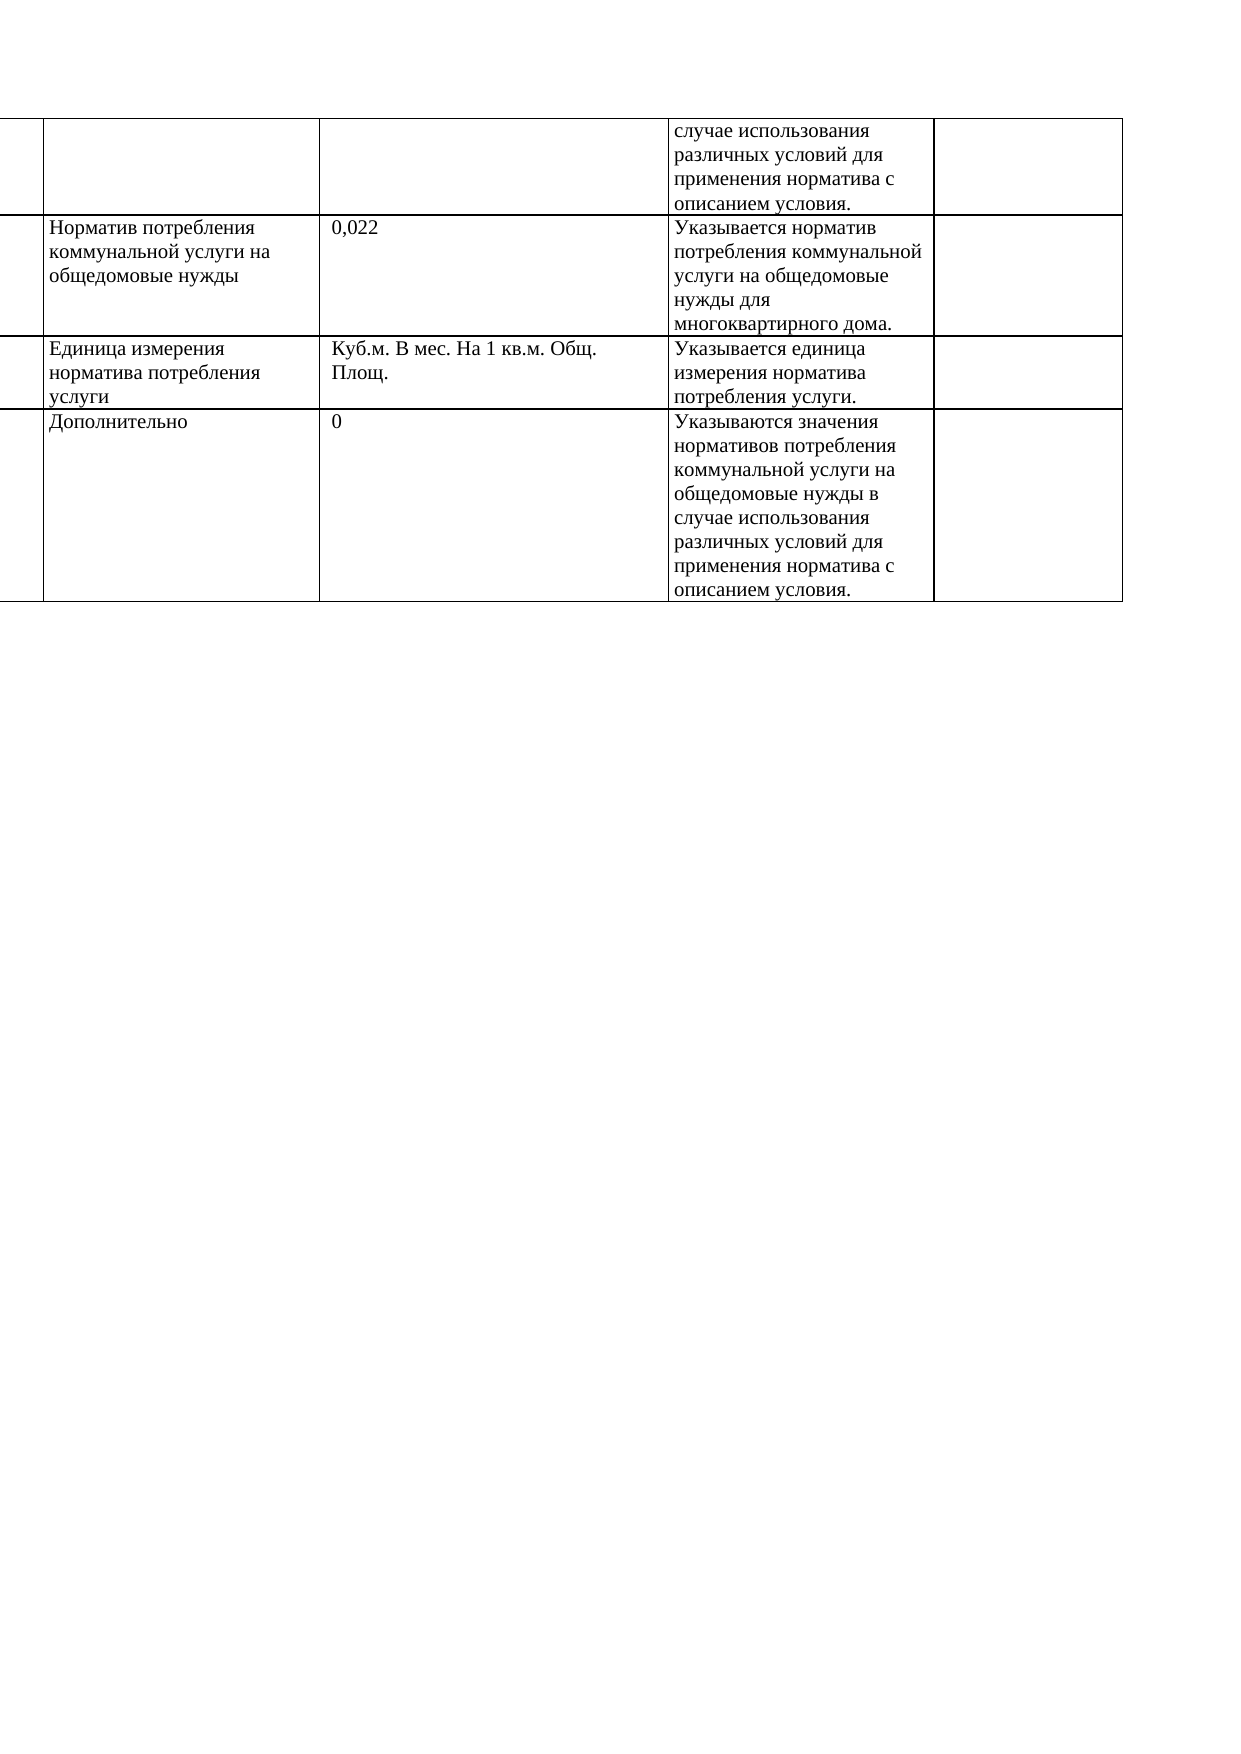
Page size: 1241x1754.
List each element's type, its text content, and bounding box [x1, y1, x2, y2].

table_cell [935, 119, 1122, 214]
table_cell [0, 119, 43, 214]
table_cell Норматив потребления коммунальной услуги на общедомовые нужды [44, 216, 319, 335]
table_cell [935, 410, 1122, 601]
table_cell [0, 410, 43, 601]
table_cell [935, 337, 1122, 408]
table_cell 0 [320, 410, 668, 601]
table_cell Единица измерения норматива потребления услуги [44, 337, 319, 408]
table_cell Дополнительно [44, 410, 319, 601]
table_cell Указывается единица измерения норматива потребления услуги. [669, 337, 933, 408]
table_cell случае использования различных условий для применения норматива с описанием условия. [669, 119, 933, 214]
table_cell 0,022 [320, 216, 668, 335]
table_cell [0, 337, 43, 408]
table_cell [44, 119, 319, 214]
table_cell - [0, 216, 43, 335]
table_cell Указывается норматив потребления коммунальной услуги на общедомовые нужды для многоквартирного дома. [669, 216, 933, 335]
table_cell [935, 216, 1122, 335]
table_cell Указываются значения нормативов потребления коммунальной услуги на общедомовые нужды в случае использования различных условий для применения норматива с описанием условия. [669, 410, 933, 601]
table_cell Куб.м. В мес. На 1 кв.м. Общ. Площ. [320, 337, 668, 408]
table_cell [320, 119, 668, 214]
